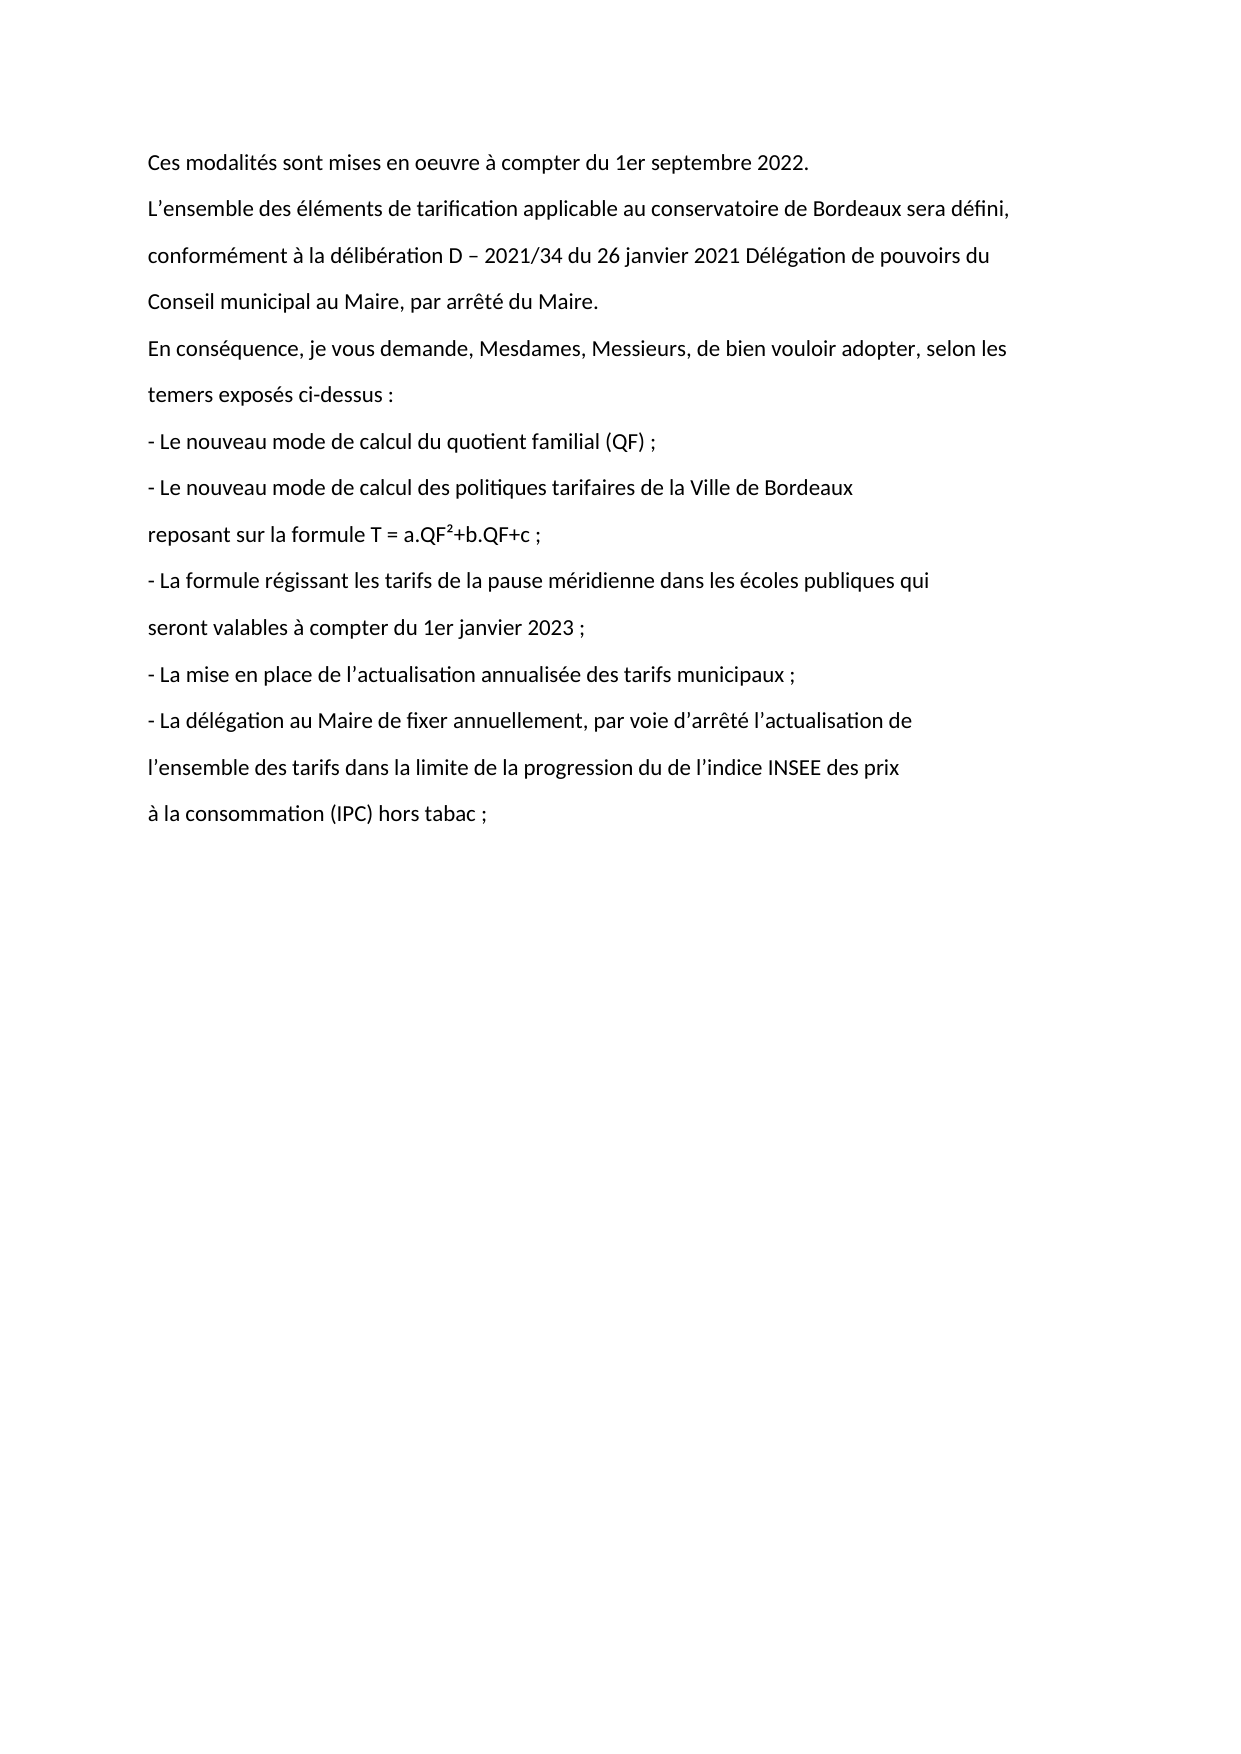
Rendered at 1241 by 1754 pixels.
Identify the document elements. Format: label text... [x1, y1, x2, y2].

text seront valables à compter du 1er janvier 2023 ; [148, 613, 1093, 641]
text - Le nouveau mode de calcul des politiques tarifaires de la Ville de Bordeaux [148, 473, 1093, 502]
text L’ensemble des éléments de tarification applicable au conservatoire de Bordeaux sera défini, [148, 194, 1093, 222]
text - La formule régissant les tarifs de la pause méridienne dans les écoles publiques qui [148, 567, 1093, 595]
text reposant sur la formule T = a.QF²+b.QF+c ; [148, 520, 1093, 548]
text En conséquence, je vous demande, Mesdames, Messieurs, de bien vouloir adopter, selon les [148, 334, 1093, 362]
text Ces modalités sont mises en oeuvre à compter du 1er septembre 2022. [148, 148, 1093, 176]
text - Le nouveau mode de calcul du quotient familial (QF) ; [148, 427, 1093, 455]
text l’ensemble des tarifs dans la limite de la progression du de l’indice INSEE des prix [148, 753, 1093, 781]
text conformément à la délibération D – 2021/34 du 26 janvier 2021 Délégation de pouvoirs du [148, 241, 1093, 269]
text temers exposés ci-dessus : [148, 380, 1093, 408]
text Conseil municipal au Maire, par arrêté du Maire. [148, 287, 1093, 315]
text à la consommation (IPC) hors tabac ; [148, 799, 1093, 827]
text - La mise en place de l’actualisation annualisée des tarifs municipaux ; [148, 660, 1093, 688]
text - La délégation au Maire de fixer annuellement, par voie d’arrêté l’actualisation de [148, 706, 1093, 734]
